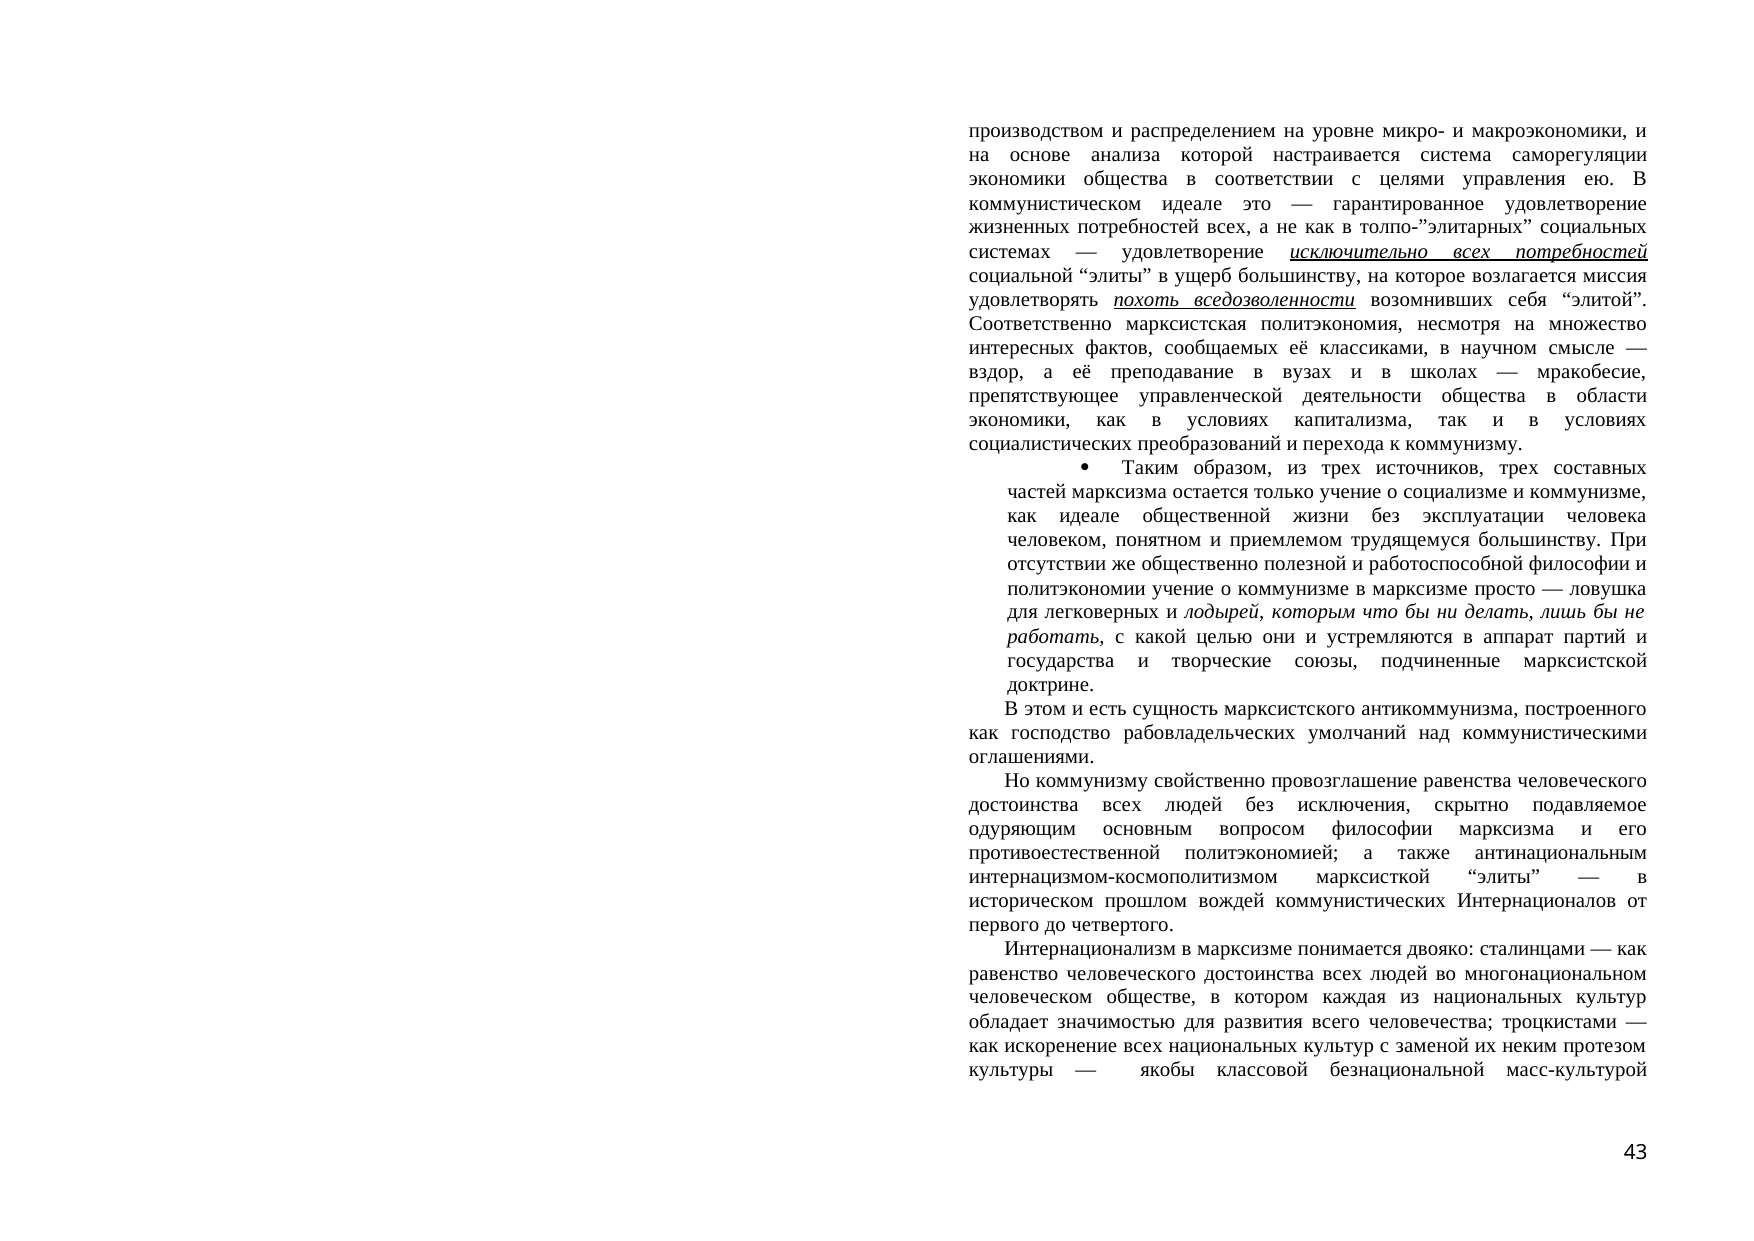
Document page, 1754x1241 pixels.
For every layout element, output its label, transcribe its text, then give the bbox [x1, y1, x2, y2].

text производством и распределением на уровне микро- и макроэкономики, и на основе анализа которой настраивается система саморегуляции экономики общества в соответствии с целями управления ею. В коммунистическом идеале это — гарантированное удовлетворение жизненных потребностей всех, а не как в толпо-”элитарных” социальных системах — удовлетворение исключительно всех потребностей социальной “элиты” в ущерб большинству, на которое возлагается миссия удовлетворять похоть вседозволенности возомнивших себя “элитой”. Соответственно марксистская политэкономия, несмотря на множество интересных фактов, сообщаемых её классиками, в научном смысле — вздор, а её преподавание в вузах и в школах — мракобесие, препятствующее управленческой деятельности общества в области экономики, как в условиях капитализма, так и в условиях социалистических преобразований и перехода к коммунизму. [969, 118, 1648, 455]
list Таким образом, из трех источников, трех составных частей марксизма остается только учение о социализме и коммунизме, как идеале общественной жизни без эксплуатации человека человеком, понятном и приемлемом трудящемуся большинству. При отсутствии же общественно полезной и работоспособной философии и политэкономии учение о коммунизме в марксизме просто — ловушка для легковерных и лодырей, которым что бы ни делать, лишь бы не работать, с какой целью они и устремляются в аппарат партий и государства и творческие союзы, подчиненные марксистской доктрине. [1007, 455, 1648, 696]
text В этом и есть сущность марксистского антикоммунизма, построенного как господство рабовладельческих умолчаний над коммунистическими оглашениями. [969, 696, 1648, 768]
text Интернационализм в марксизме понимается двояко: сталинцами — как равенство человеческого достоинства всех людей во многонациональном человеческом обществе, в котором каждая из национальных культур обладает значимостью для развития всего человечества; троцкистами — как искоренение всех национальных культур с заменой их неким протезом культуры — якобы классовой безнациональной масс-культурой [969, 936, 1648, 1081]
text Но коммунизму свойственно провозглашение равенства человеческого достоинства всех людей без исключения, скрытно подавляемое одуряющим основным вопросом философии марксизма и его противоестественной политэкономией; а также антинациональным интернацизмом-космополитизмом марксисткой “элиты” — в историческом прошлом вождей коммунистических Интернационалов от первого до четвертого. [969, 768, 1648, 936]
